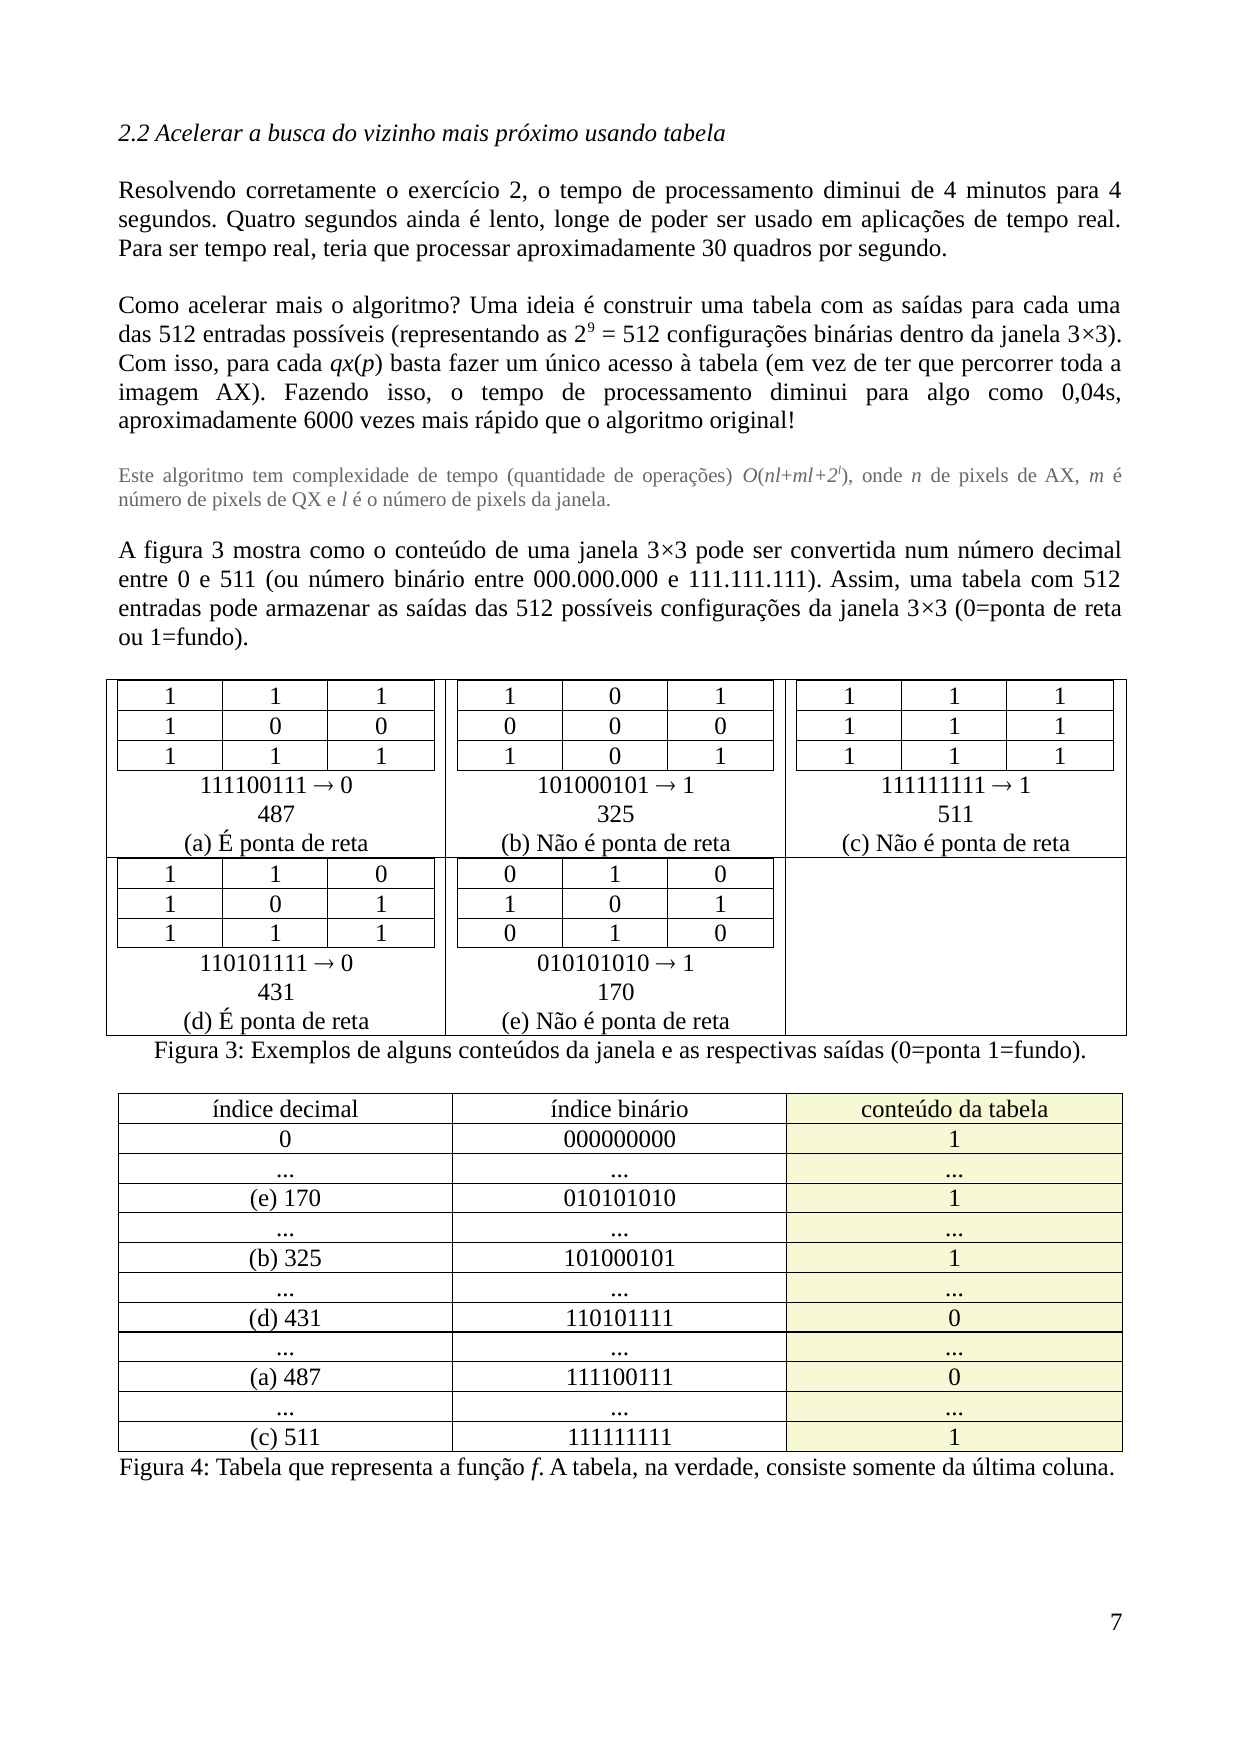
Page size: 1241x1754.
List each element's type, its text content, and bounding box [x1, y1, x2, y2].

table_cell ... [119, 1273, 452, 1302]
table_header 0 [668, 859, 773, 888]
table_cell 1 [787, 1422, 1122, 1451]
table_header 1 [118, 681, 222, 710]
table_header conteúdo da tabela [787, 1094, 1122, 1123]
table_cell (a) 487 [119, 1362, 452, 1391]
table_cell 1 [1007, 741, 1113, 769]
table_cell ... [787, 1213, 1122, 1242]
table_header 0 [563, 681, 667, 710]
text Este algoritmo tem complexidade de tempo (quantidade de operações) O(nl+ml+2l), onde n de pixels de AX, m é número de pixels de QX e l é o número de pixels da janela. [118, 463, 1122, 511]
table_cell 111100111 [453, 1362, 786, 1391]
table_cell 0 [458, 919, 562, 947]
table_header 111100111  0 487 (a) É ponta de reta [107, 680, 445, 857]
table_cell 1 [668, 741, 773, 769]
table_cell 1 [458, 741, 562, 769]
table_cell ... [453, 1273, 786, 1302]
table_cell 0 [563, 711, 667, 740]
table_header 1 [223, 681, 327, 710]
table_cell ... [453, 1392, 786, 1421]
text Figura 3: Exemplos de alguns conteúdos da janela e as respectivas saídas (0=ponta 1=fundo). [118, 1036, 1122, 1064]
table_cell 1 [1007, 711, 1113, 740]
table_cell 1 [118, 741, 222, 769]
table_cell ... [119, 1333, 452, 1361]
table_cell 1 [902, 711, 1006, 740]
table_header 1 [458, 681, 562, 710]
table_cell ... [119, 1213, 452, 1242]
table_cell 111111111 [453, 1422, 786, 1451]
table_cell 1 [797, 741, 901, 769]
table_header 0 [328, 859, 434, 888]
table_cell 1 [118, 711, 222, 740]
table_cell 0 [787, 1303, 1122, 1331]
table_header 1 [902, 681, 1006, 710]
table_header 1 [223, 859, 327, 888]
table_cell 110101111  0 431 (d) É ponta de reta [107, 858, 445, 1034]
text 2.2 Acelerar a busca do vizinho mais próximo usando tabela [118, 118, 1122, 147]
text Como acelerar mais o algoritmo? Uma ideia é construir uma tabela com as saídas para cada uma das 512 entradas possíveis (representando as 29 = 512 configurações binárias dentro da janela 3×3). Com isso, para cada qx(p) basta fazer um único acesso à tabela (em vez de ter que percorrer toda a imagem AX). Fazendo isso, o tempo de processamento diminui para algo como 0,04s, aproximadamente 6000 vezes mais rápido que o algoritmo original! [118, 291, 1122, 434]
table_header 1 [668, 681, 773, 710]
table_cell [786, 858, 1126, 1034]
table_header 1 [1007, 681, 1113, 710]
table_cell ... [119, 1154, 452, 1182]
table_cell 1 [787, 1243, 1122, 1272]
table_cell ... [787, 1154, 1122, 1182]
table_cell 1 [563, 919, 667, 947]
table_cell 1 [328, 919, 434, 947]
text Resolvendo corretamente o exercício 2, o tempo de processamento diminui de 4 minutos para 4 segundos. Quatro segundos ainda é lento, longe de poder ser usado em aplicações de tempo real. Para ser tempo real, teria que processar aproximadamente 30 quadros por segundo. [118, 176, 1122, 262]
table_cell 0 [458, 711, 562, 740]
table_cell 0 [328, 711, 434, 740]
table_cell ... [119, 1392, 452, 1421]
table_header índice decimal [119, 1094, 452, 1123]
table_cell 1 [328, 889, 434, 917]
table_cell 110101111 [453, 1303, 786, 1331]
table_cell 010101010 [453, 1184, 786, 1212]
table_cell 0 [668, 919, 773, 947]
table_header 1 [563, 859, 667, 888]
table_cell 0 [223, 711, 327, 740]
table_cell ... [453, 1154, 786, 1182]
table_header índice binário [453, 1094, 786, 1123]
table_cell (c) 511 [119, 1422, 452, 1451]
table_cell 1 [118, 889, 222, 917]
table_cell 0 [563, 889, 667, 917]
table_header 1 [328, 681, 434, 710]
table_cell 0 [223, 889, 327, 917]
table_cell 1 [787, 1124, 1122, 1153]
table_cell 1 [223, 741, 327, 769]
table_cell 1 [787, 1184, 1122, 1212]
table_cell 1 [223, 919, 327, 947]
table_cell ... [787, 1333, 1122, 1361]
table_header 1 [118, 859, 222, 888]
table_cell ... [787, 1392, 1122, 1421]
table_cell 1 [902, 741, 1006, 769]
table_cell ... [453, 1333, 786, 1361]
text Figura 4: Tabela que representa a função f. A tabela, na verdade, consiste somente da última coluna. [118, 1452, 1122, 1480]
table_cell 0 [119, 1124, 452, 1153]
table_cell 000000000 [453, 1124, 786, 1153]
table_cell 0 [563, 741, 667, 769]
table_cell ... [453, 1213, 786, 1242]
table_cell 101000101 [453, 1243, 786, 1272]
table_header 101000101  1 325 (b) Não é ponta de reta [446, 680, 785, 857]
table_cell 010101010  1 170 (e) Não é ponta de reta [446, 858, 785, 1034]
table_cell (e) 170 [119, 1184, 452, 1212]
table_cell 0 [787, 1362, 1122, 1391]
table_cell 1 [118, 919, 222, 947]
table_cell ... [787, 1273, 1122, 1302]
table_cell 1 [328, 741, 434, 769]
text A figura 3 mostra como o conteúdo de uma janela 3×3 pode ser convertida num número decimal entre 0 e 511 (ou número binário entre 000.000.000 e 111.111.111). Assim, uma tabela com 512 entradas pode armazenar as saídas das 512 possíveis configurações da janela 3×3 (0=ponta de reta ou 1=fundo). [118, 535, 1122, 650]
table_header 1 [797, 681, 901, 710]
table_header 0 [458, 859, 562, 888]
table_cell 0 [668, 711, 773, 740]
table_cell 1 [797, 711, 901, 740]
table_cell (d) 431 [119, 1303, 452, 1331]
table_cell 1 [458, 889, 562, 917]
table_cell 1 [668, 889, 773, 917]
table_cell (b) 325 [119, 1243, 452, 1272]
table_header 111111111  1 511 (c) Não é ponta de reta [786, 680, 1126, 857]
